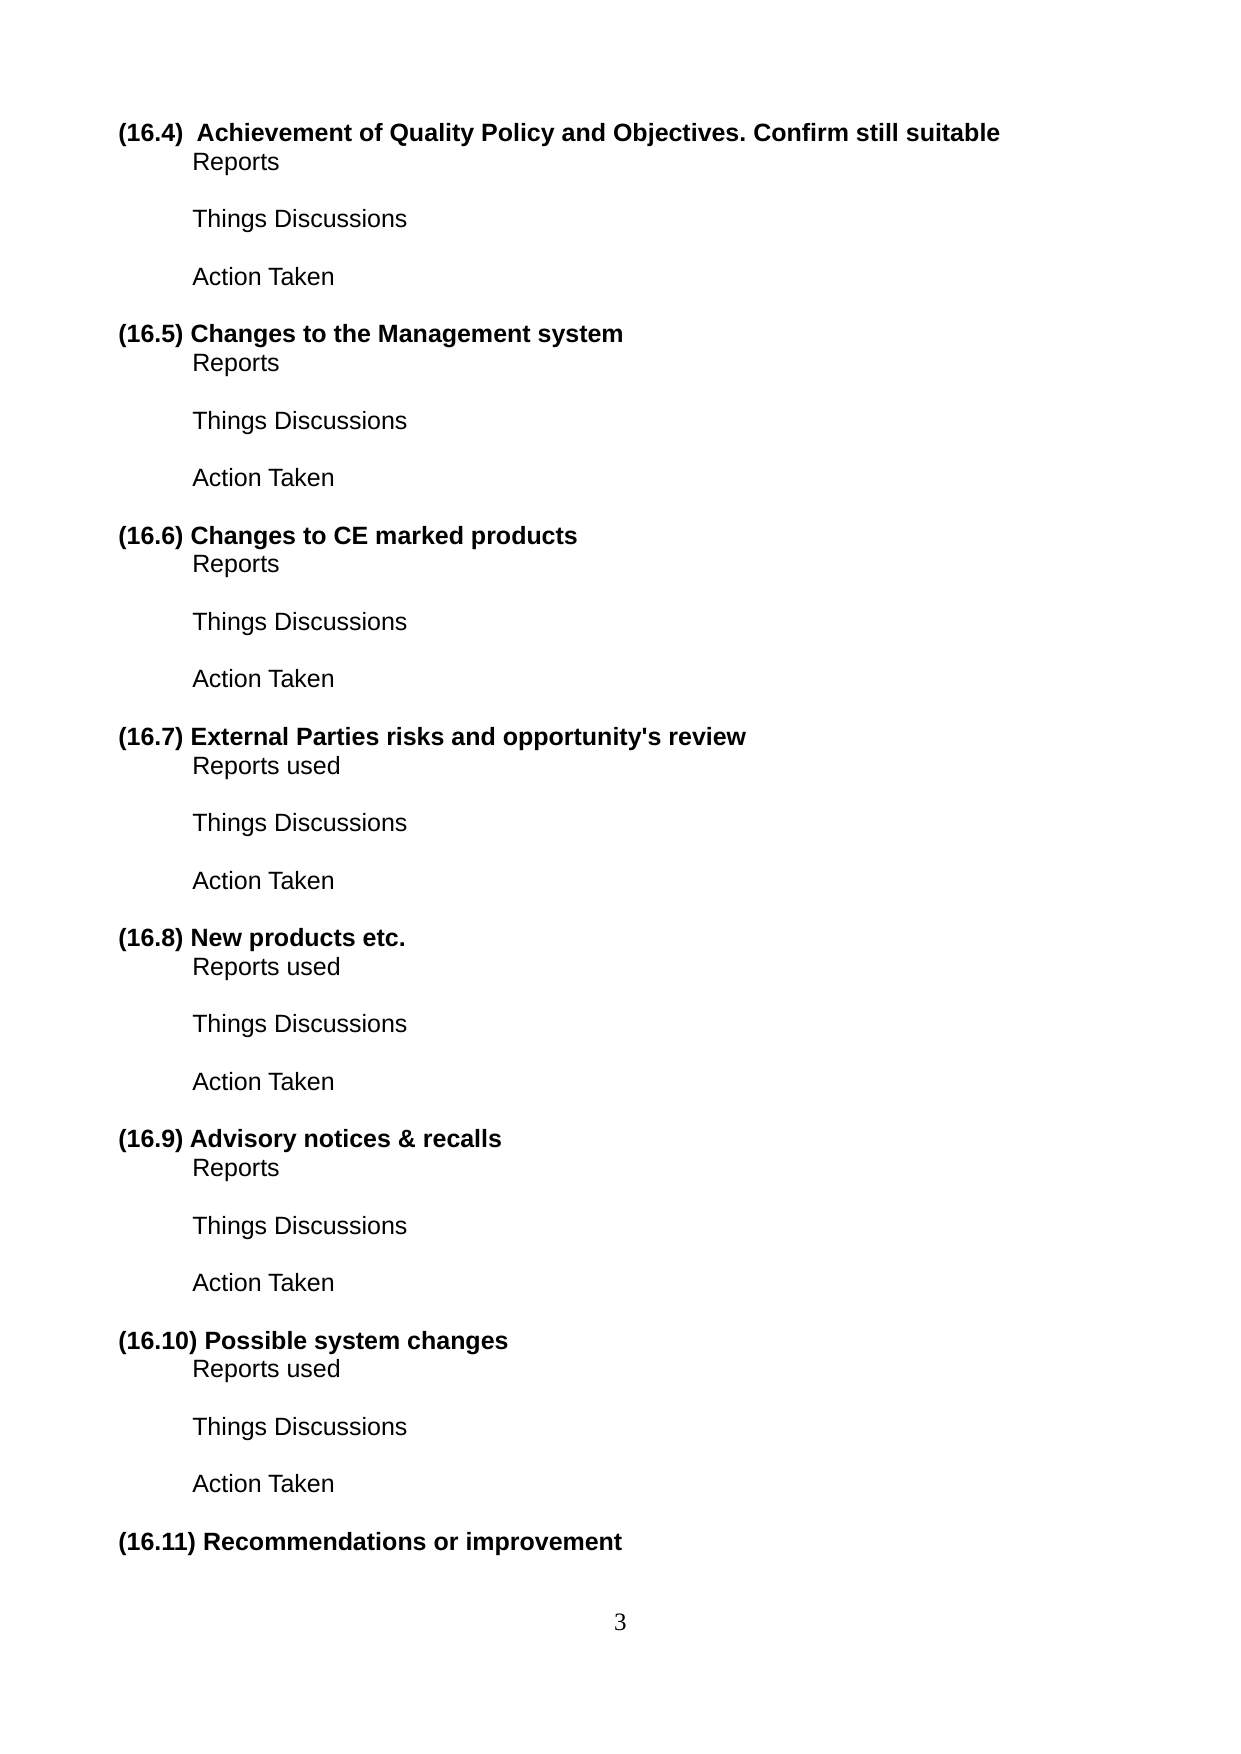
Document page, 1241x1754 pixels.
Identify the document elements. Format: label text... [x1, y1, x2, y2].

text Reports used [118, 952, 1122, 981]
text Reports [118, 147, 1122, 176]
text (16.5) Changes to the Management system [118, 319, 1122, 348]
text Action Taken [118, 664, 1122, 693]
text Action Taken [118, 463, 1122, 492]
text Reports used [118, 1354, 1122, 1383]
text (16.6) Changes to CE marked products [118, 521, 1122, 549]
text Reports [118, 348, 1122, 377]
text (16.11) Recommendations or improvement [118, 1527, 1122, 1556]
text (16.9) Advisory notices & recalls [118, 1124, 1122, 1153]
text Action Taken [118, 1469, 1122, 1498]
text Reports [118, 549, 1122, 578]
text (16.7) External Parties risks and opportunity's review [118, 722, 1122, 751]
text Reports used [118, 751, 1122, 779]
text Things Discussions [118, 1211, 1122, 1239]
text Things Discussions [118, 406, 1122, 434]
text Things Discussions [118, 1412, 1122, 1441]
text (16.10) Possible system changes [118, 1326, 1122, 1354]
text Things Discussions [118, 1009, 1122, 1038]
text Things Discussions [118, 607, 1122, 636]
text Things Discussions [118, 204, 1122, 233]
text Things Discussions [118, 808, 1122, 837]
text Action Taken [118, 1268, 1122, 1297]
text (16.8) New products etc. [118, 923, 1122, 952]
text (16.4) Achievement of Quality Policy and Objectives. Confirm still suitable [118, 118, 1122, 147]
text Action Taken [118, 866, 1122, 894]
text Action Taken [118, 262, 1122, 291]
text Action Taken [118, 1067, 1122, 1096]
text Reports [118, 1153, 1122, 1182]
